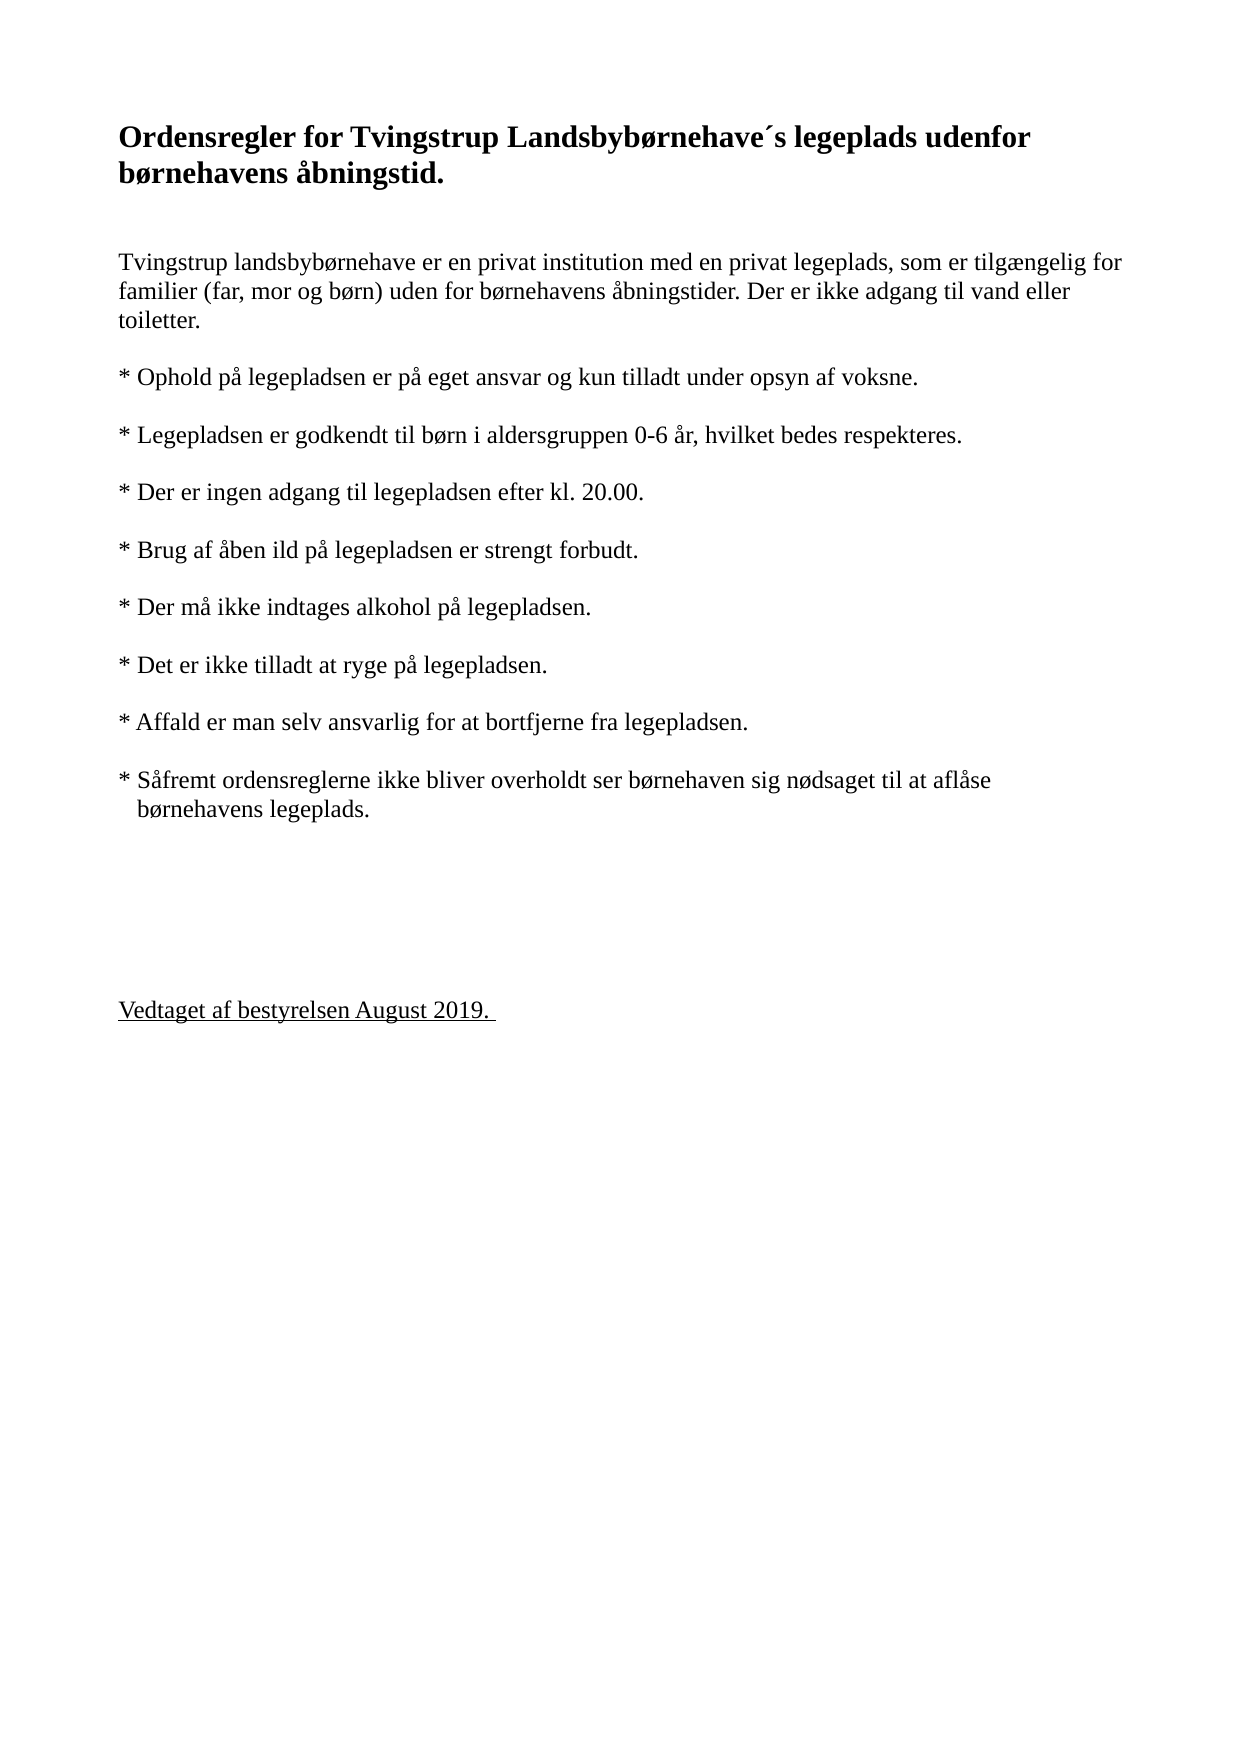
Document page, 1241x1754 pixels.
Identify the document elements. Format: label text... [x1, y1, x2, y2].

text børnehavens legeplads. [118, 794, 1122, 822]
text * Legepladsen er godkendt til børn i aldersgruppen 0-6 år, hvilket bedes respekteres. [118, 420, 1122, 449]
text * Ophold på legepladsen er på eget ansvar og kun tilladt under opsyn af voksne. [118, 362, 1122, 391]
text Tvingstrup landsbybørnehave er en privat institution med en privat legeplads, som er tilgængelig for familier (far, mor og børn) uden for børnehavens åbningstider. Der er ikke adgang til vand eller toiletter. [118, 247, 1122, 334]
text * Såfremt ordensreglerne ikke bliver overholdt ser børnehaven sig nødsaget til at aflåse [118, 765, 1122, 794]
text Vedtaget af bestyrelsen August 2019. [118, 995, 1122, 1024]
text Ordensregler for Tvingstrup Landsbybørnehave´s legeplads udenfor børnehavens åbningstid. [118, 118, 1122, 190]
text * Der er ingen adgang til legepladsen efter kl. 20.00. [118, 477, 1122, 506]
text * Affald er man selv ansvarlig for at bortfjerne fra legepladsen. [118, 707, 1122, 736]
text * Der må ikke indtages alkohol på legepladsen. [118, 592, 1122, 621]
text * Det er ikke tilladt at ryge på legepladsen. [118, 650, 1122, 679]
text * Brug af åben ild på legepladsen er strengt forbudt. [118, 535, 1122, 564]
